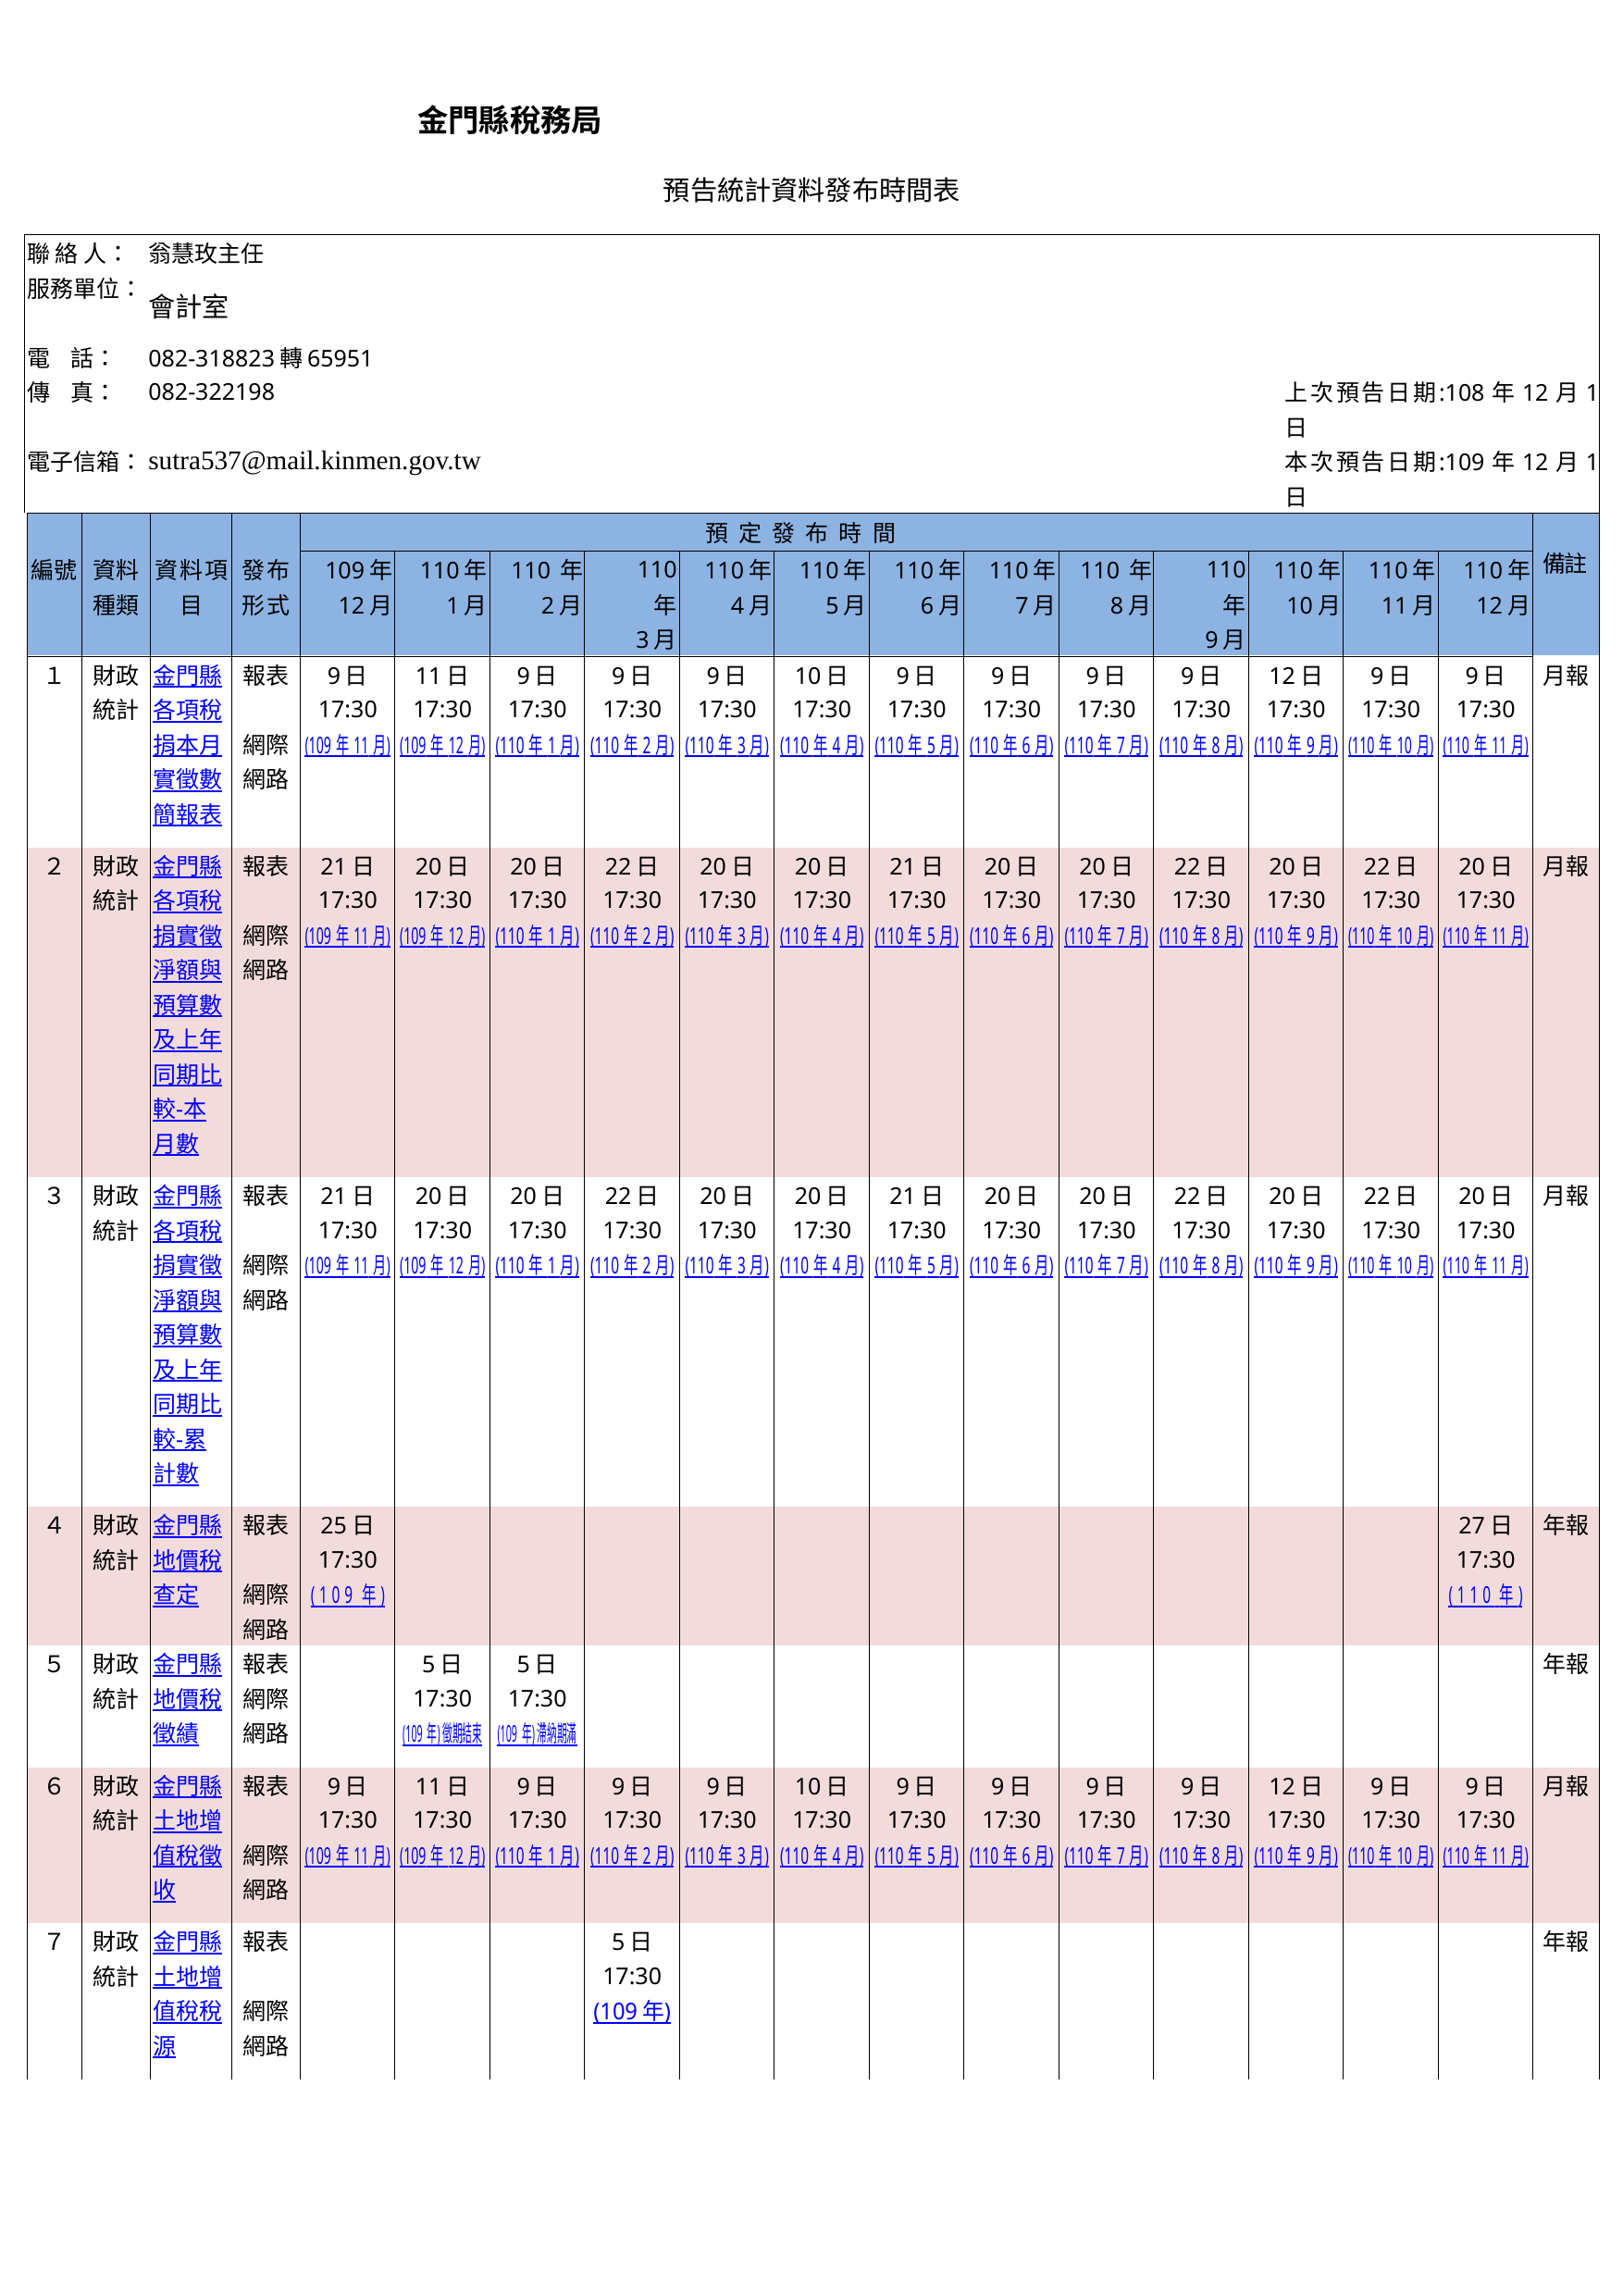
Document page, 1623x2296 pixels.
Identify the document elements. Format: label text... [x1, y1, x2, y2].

table_cell 110年 3月 [585, 552, 679, 655]
table_cell 年報 [1533, 1923, 1599, 2079]
table_cell 11日 17:30 (109年12月) [395, 657, 489, 848]
table_cell 9日 17:30 (109年11月) [301, 1768, 394, 1923]
table_cell 110年 11月 [1344, 552, 1438, 655]
table_cell [1344, 1923, 1438, 2079]
table_cell 報表 網際網路 [232, 657, 300, 848]
table_cell 本次預告日期:109年12月1日 [1282, 443, 1599, 513]
table_cell 9日 17:30 (110年11月) [1439, 1768, 1532, 1923]
table_cell 傳 真： [25, 374, 145, 443]
table_cell 資料種類 [82, 551, 150, 655]
table_cell [680, 1507, 774, 1645]
text 金門縣稅務局 [27, 84, 1595, 154]
table_cell 資料項目 [151, 551, 231, 655]
table_cell 20日 17:30 (110年7月) [1059, 848, 1153, 1177]
table_cell [1249, 1645, 1343, 1767]
table_cell 編號 [28, 551, 81, 655]
table_cell 年報 [1533, 1507, 1599, 1645]
table_cell [1154, 1645, 1248, 1767]
table_cell 21日 17:30 (110年5月) [870, 848, 963, 1177]
table_cell 10日 17:30 (110年4月) [774, 1768, 869, 1923]
table_cell 9日 17:30 (110年6月) [964, 657, 1059, 848]
table_cell 20日 17:30 (110年1月) [490, 1177, 584, 1507]
table_cell 財政統計 [82, 848, 150, 1177]
table_cell [395, 1923, 489, 2079]
table_cell [1059, 1507, 1153, 1645]
table_cell [585, 1645, 679, 1767]
table_cell 財政統計 [82, 1923, 150, 2079]
table_cell 110年 5月 [774, 552, 869, 655]
table_cell 11日 17:30 (109年12月) [395, 1768, 489, 1923]
table_cell 9日 17:30 (110年8月) [1154, 657, 1248, 848]
table_cell 財政統計 [82, 657, 150, 848]
table_cell 27日 17:30 (110年) [1439, 1507, 1532, 1645]
table_header 聯 絡 人： [25, 235, 145, 270]
table_cell 22日 17:30 (110年8月) [1154, 848, 1248, 1177]
table_cell [1154, 1507, 1248, 1645]
table_cell 20日 17:30 (109年12月) [395, 848, 489, 1177]
table_cell 20日 17:30 (110年9月) [1249, 848, 1343, 1177]
table_cell 9日 17:30 (110年1月) [490, 1768, 584, 1923]
table_cell 110年 7月 [964, 552, 1059, 655]
table_cell 21日 17:30 (109年11月) [301, 848, 394, 1177]
table_cell 9日 17:30 (110年3月) [680, 1768, 774, 1923]
table_cell 報表 網際網路 [232, 1507, 300, 1645]
table_cell 110年 9月 [1154, 552, 1248, 655]
table_cell [82, 514, 150, 551]
table_cell 9日 17:30 (110年11月) [1439, 657, 1532, 848]
table_cell 5日 17:30 (109年) [585, 1923, 679, 2079]
table_cell 9日 17:30 (110年7月) [1059, 1768, 1153, 1923]
table_cell [680, 1645, 774, 1767]
table_cell 20日 17:30 (110年3月) [680, 1177, 774, 1507]
table_cell 財政統計 [82, 1645, 150, 1767]
table_cell 財政統計 [82, 1177, 150, 1507]
table_cell 21日 17:30 (110年5月) [870, 1177, 963, 1507]
table_cell 9日 17:30 (110年2月) [585, 1768, 679, 1923]
table_cell 金門縣各項稅捐實徵淨額與預算數及上年同期比較-本月數 [151, 848, 231, 1177]
table_cell 20日 17:30 (110年4月) [774, 848, 869, 1177]
table_cell ２ [28, 848, 81, 1177]
table_cell 12日 17:30 (110年9月) [1249, 1768, 1343, 1923]
table_cell 110年 12月 [1439, 552, 1532, 655]
table_cell 20日 17:30 (110年6月) [964, 1177, 1059, 1507]
table_cell 發布形式 [232, 551, 300, 655]
table_cell [1249, 1923, 1343, 2079]
table_cell 上次預告日期:108年12月1日 [1282, 374, 1599, 443]
table_cell １ [28, 657, 81, 848]
table_cell 20日 17:30 (110年11月) [1439, 848, 1532, 1177]
table_cell 22日 17:30 (110年10月) [1344, 848, 1438, 1177]
table_cell 20日 17:30 (110年1月) [490, 848, 584, 1177]
table_cell ５ [28, 1645, 81, 1767]
table_header 翁慧玫主任 [145, 235, 1282, 270]
table_cell 110年 6月 [870, 552, 963, 655]
table_cell 9日 17:30 (110年6月) [964, 1768, 1059, 1923]
table_cell [490, 1507, 584, 1645]
table_cell [774, 1923, 869, 2079]
table_cell [870, 1923, 963, 2079]
table_cell 預 定 發 布 時 間 [301, 514, 1532, 551]
table_cell 082-318823轉65951 [145, 340, 1282, 374]
table_cell 10日 17:30 (110年4月) [774, 657, 869, 848]
table_cell 082-322198 [145, 374, 1282, 443]
table_cell [1059, 1923, 1153, 2079]
table_cell 報表 網際網路 [232, 1645, 300, 1767]
table_cell [1154, 1923, 1248, 2079]
table_cell 5日 17:30 (109年) 滯納期滿 [490, 1645, 584, 1767]
table_cell ７ [28, 1923, 81, 2079]
table_cell 20日 17:30 (110年9月) [1249, 1177, 1343, 1507]
table_cell 服務單位： [25, 270, 145, 340]
table_cell 年報 [1533, 1645, 1599, 1767]
table_cell 25日 17:30 (109年) [301, 1507, 394, 1645]
table_cell 110年 4月 [680, 552, 774, 655]
table_cell 21日 17:30 (109年11月) [301, 1177, 394, 1507]
table_cell [870, 1507, 963, 1645]
table_cell [232, 514, 300, 551]
table_cell 9日 17:30 (110年10月) [1344, 1768, 1438, 1923]
table_cell 電 話： [25, 340, 145, 374]
table_cell 會計室 [145, 270, 1282, 340]
table_cell 9日 17:30 (110年5月) [870, 1768, 963, 1923]
table_cell 9日 17:30 (110年7月) [1059, 657, 1153, 848]
table_cell [964, 1507, 1059, 1645]
table_cell 9日 17:30 (110年3月) [680, 657, 774, 848]
table_cell [964, 1923, 1059, 2079]
table_cell 電子信箱： [25, 443, 145, 513]
table_cell 22日 17:30 (110年2月) [585, 1177, 679, 1507]
table_cell ４ [28, 1507, 81, 1645]
table_cell 報表 網際網路 [232, 1923, 300, 2079]
table_cell 9日 17:30 (110年10月) [1344, 657, 1438, 848]
table_cell [395, 1507, 489, 1645]
table_cell 9日 17:30 (110年2月) [585, 657, 679, 848]
table_cell 20日 17:30 (110年11月) [1439, 1177, 1532, 1507]
table_cell 財政統計 [82, 1507, 150, 1645]
table_cell 12日 17:30 (110年9月) [1249, 657, 1343, 848]
table_cell 110 年 8月 [1059, 552, 1153, 655]
table_cell 金門縣土地增值稅稅源 [151, 1923, 231, 2079]
text 預告統計資料發布時間表 [27, 154, 1595, 223]
table_cell [1282, 270, 1599, 340]
table_cell 22日 17:30 (110年10月) [1344, 1177, 1438, 1507]
table_cell 109年 12月 [301, 552, 394, 655]
table_cell ６ [28, 1768, 81, 1923]
table_cell 22日 17:30 (110年2月) [585, 848, 679, 1177]
table_cell 9日 17:30 (110年8月) [1154, 1768, 1248, 1923]
table_cell 金門縣各項稅捐本月實徵數簡報表 [151, 657, 231, 848]
table_cell [585, 1507, 679, 1645]
table_cell [1439, 1645, 1532, 1767]
table_cell [964, 1645, 1059, 1767]
table_cell 月報 [1533, 1768, 1599, 1923]
table_cell [301, 1645, 394, 1767]
table_cell [1249, 1507, 1343, 1645]
table_cell [774, 1507, 869, 1645]
table_cell 9日 17:30 (110年5月) [870, 657, 963, 848]
table_cell 報表 網際網路 [232, 1177, 300, 1507]
table_cell [1439, 1923, 1532, 2079]
table_cell [1282, 340, 1599, 374]
table_cell 5日 17:30 (109年) 徵期結束 [395, 1645, 489, 1767]
table_cell 金門縣各項稅捐實徵淨額與預算數及上年同期比較-累計數 [151, 1177, 231, 1507]
table_cell [870, 1645, 963, 1767]
table_header [1282, 235, 1599, 270]
table_cell 110年 10月 [1249, 552, 1343, 655]
table_cell 110 年 2月 [490, 552, 584, 655]
table_cell [1344, 1645, 1438, 1767]
table_cell 金門縣地價稅查定 [151, 1507, 231, 1645]
table_cell 備註 [1533, 514, 1599, 655]
table_cell ３ [28, 1177, 81, 1507]
table_cell 20日 17:30 (110年7月) [1059, 1177, 1153, 1507]
table_cell [28, 514, 81, 551]
table_cell 金門縣土地增值稅徵收 [151, 1768, 231, 1923]
table_cell [490, 1923, 584, 2079]
table_cell [151, 514, 231, 551]
table_cell 月報 [1533, 848, 1599, 1177]
table_cell [1344, 1507, 1438, 1645]
table_cell 22日 17:30 (110年8月) [1154, 1177, 1248, 1507]
table_cell 9日 17:30 (109年11月) [301, 657, 394, 848]
table_cell 月報 [1533, 1177, 1599, 1507]
table_cell sutra537@mail.kinmen.gov.tw [145, 443, 1282, 513]
table_cell [301, 1923, 394, 2079]
table_cell 20日 17:30 (110年3月) [680, 848, 774, 1177]
table_cell [1059, 1645, 1153, 1767]
table_cell 20日 17:30 (110年4月) [774, 1177, 869, 1507]
table_cell 報表 網際網路 [232, 1768, 300, 1923]
table_cell 20日 17:30 (110年6月) [964, 848, 1059, 1177]
table_cell [774, 1645, 869, 1767]
table_cell 110年 1月 [395, 552, 489, 655]
table_cell 月報 [1533, 656, 1599, 848]
table_cell [680, 1923, 774, 2079]
table_cell 財政統計 [82, 1768, 150, 1923]
table_cell 報表 網際網路 [232, 848, 300, 1177]
table_cell 20日 17:30 (109年12月) [395, 1177, 489, 1507]
table_cell 金門縣地價稅徵績 [151, 1645, 231, 1767]
table_cell 9日 17:30 (110年1月) [490, 657, 584, 848]
